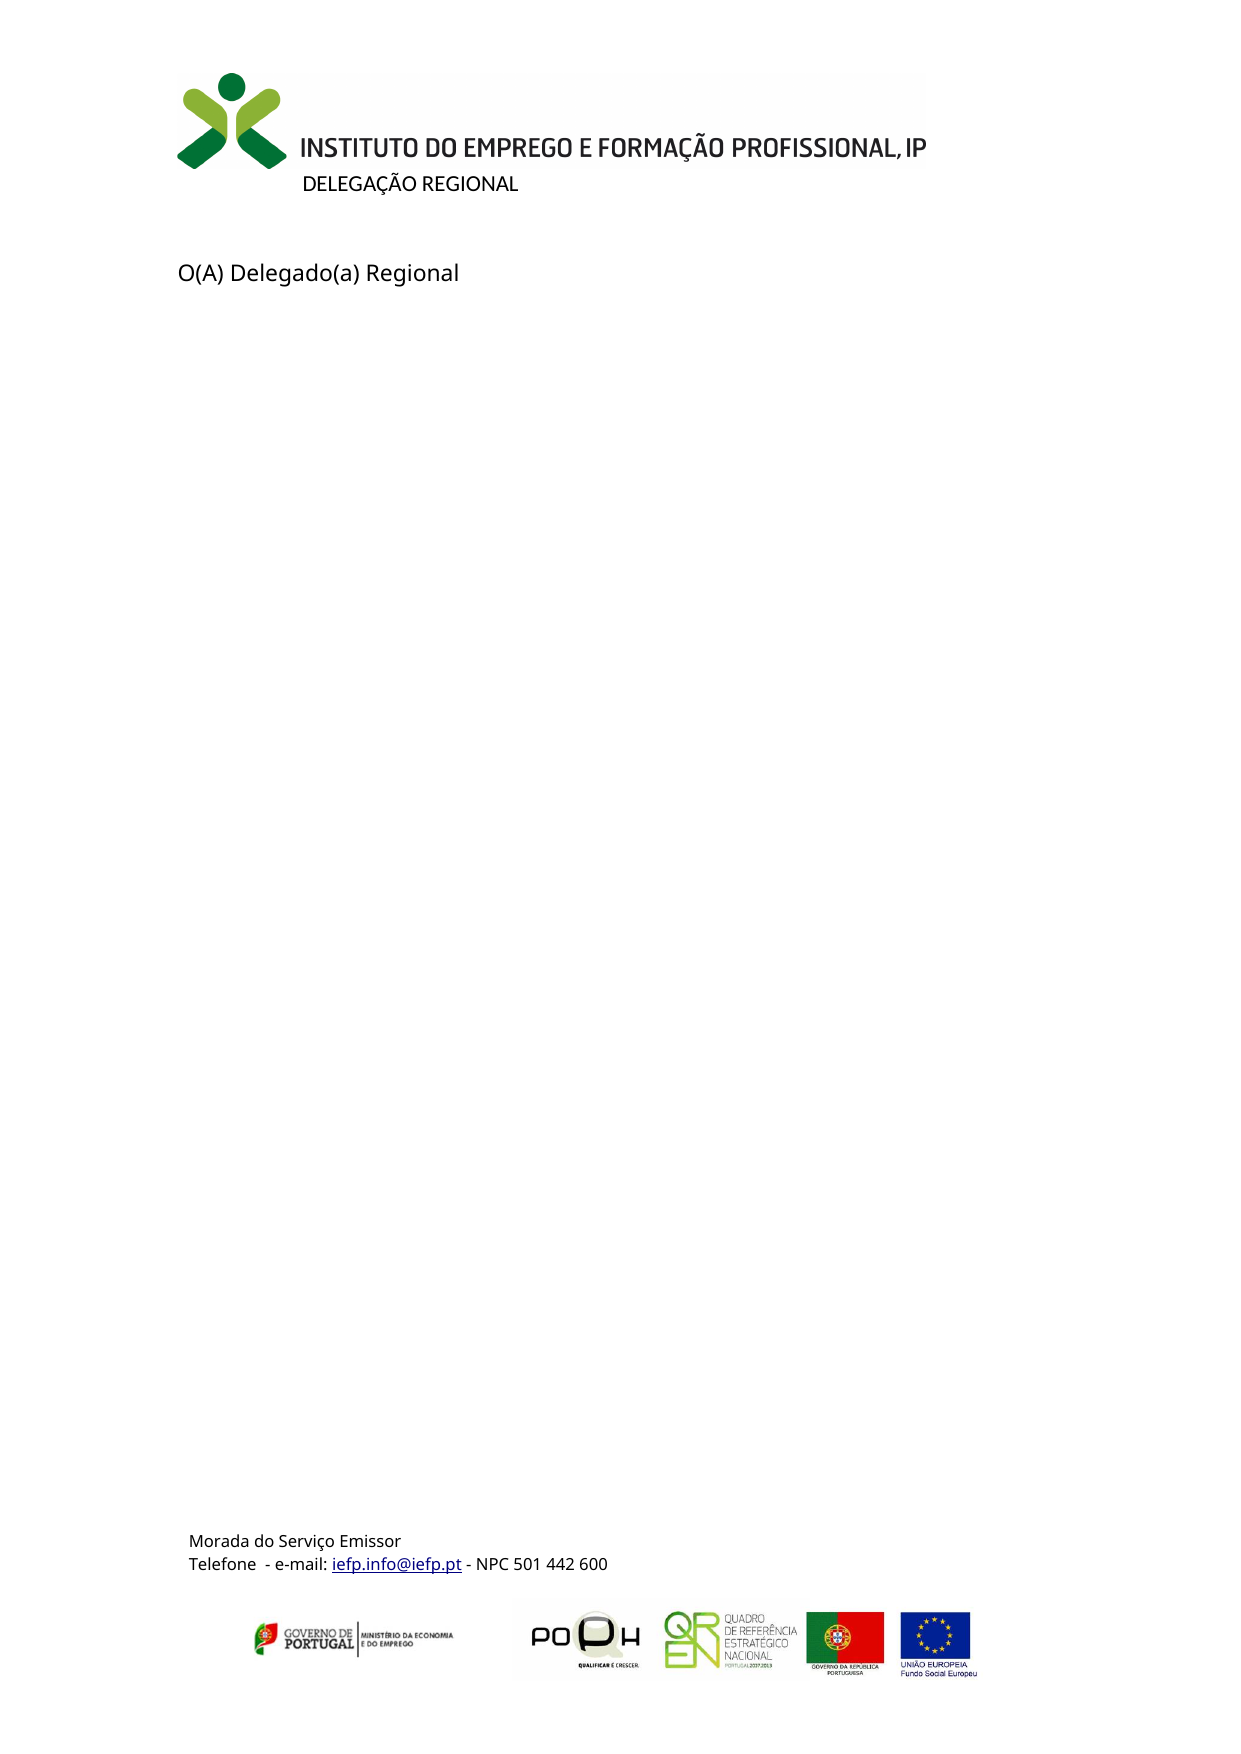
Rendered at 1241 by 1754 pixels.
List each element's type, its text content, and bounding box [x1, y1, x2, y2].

text O(A) Delegado(a) Regional [177, 257, 1063, 288]
